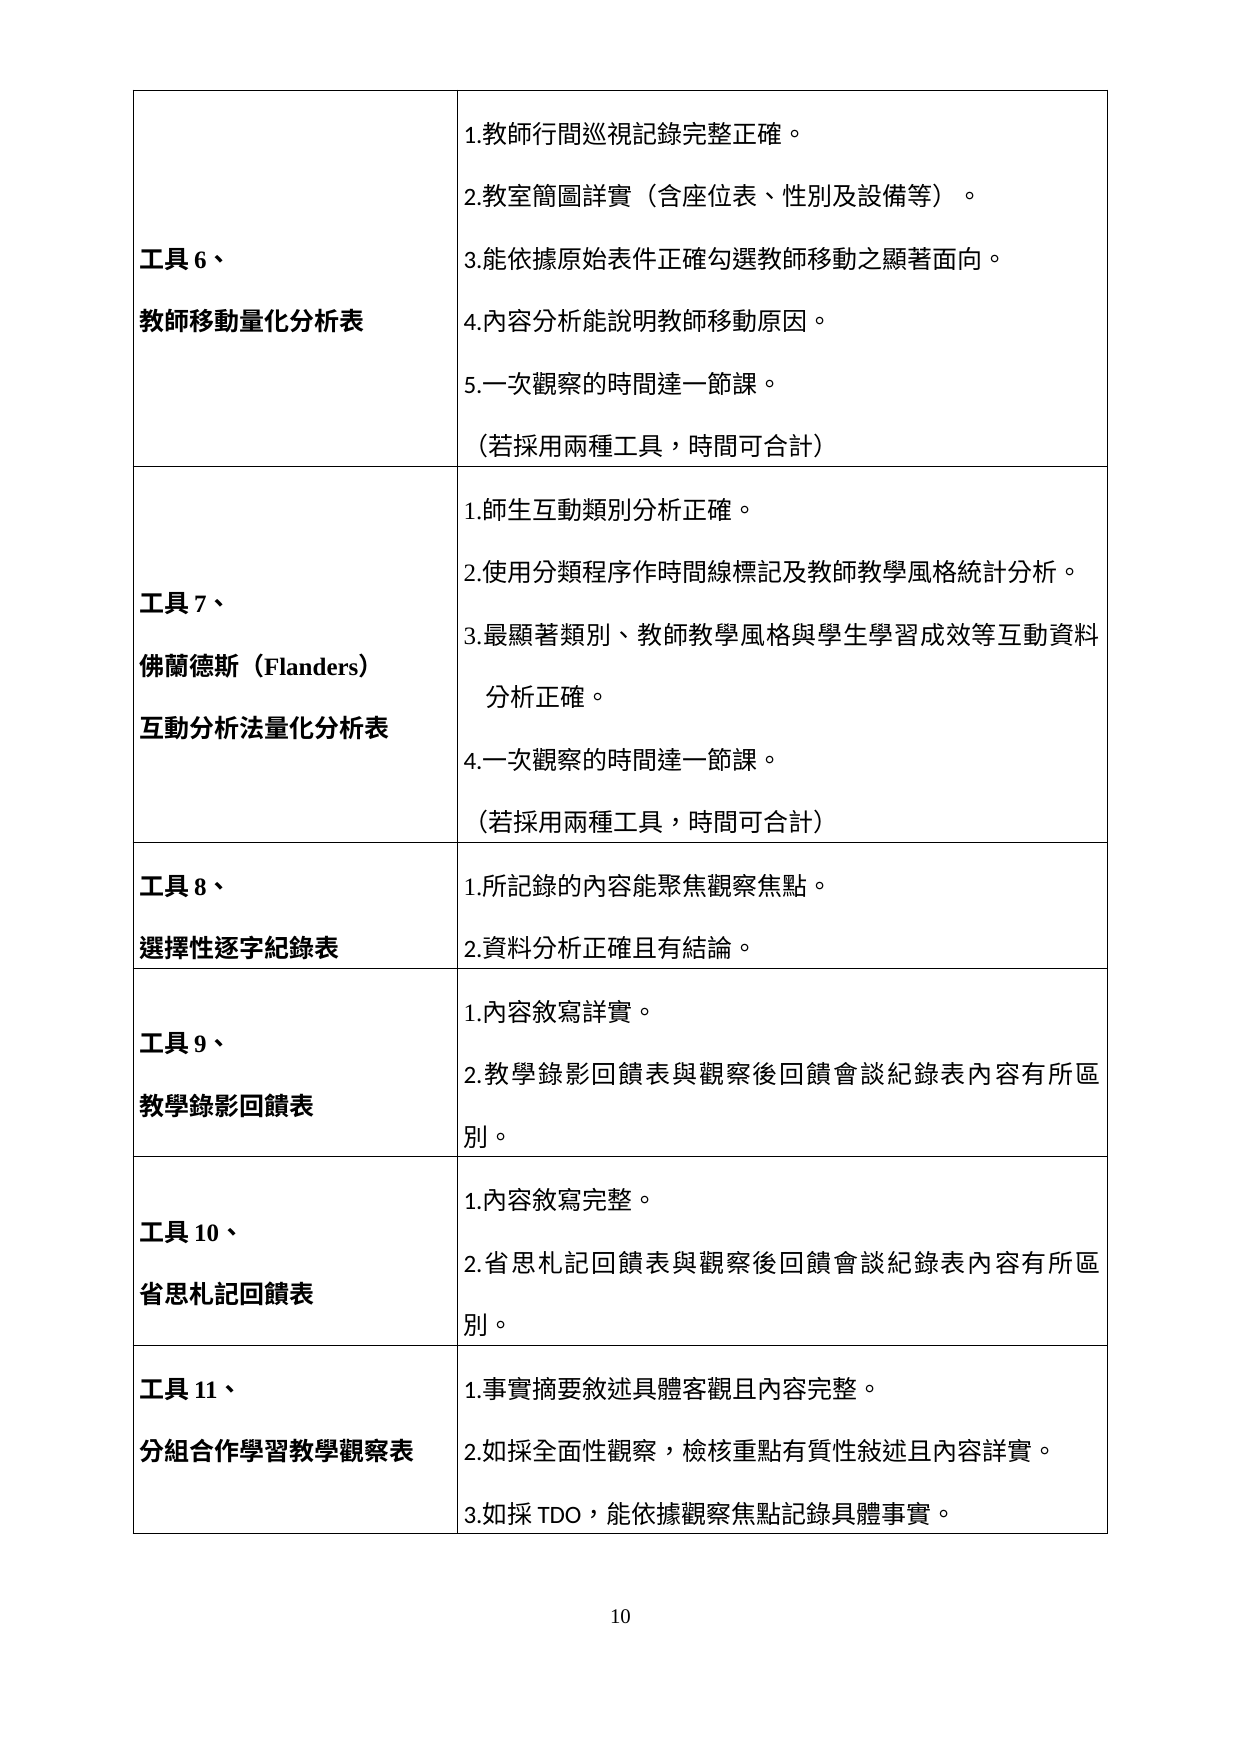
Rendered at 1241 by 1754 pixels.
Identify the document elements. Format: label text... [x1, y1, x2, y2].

table_cell 1.事實摘要敘述具體客觀且內容完整。 2.如採全面性觀察，檢核重點有質性敍述且內容詳實。 3.如採TDO，能依據觀察焦點記錄具體事實。 [458, 1346, 1107, 1533]
table_cell 1.內容敘寫詳實。 2.教學錄影回饋表與觀察後回饋會談紀錄表內容有所區別。 [458, 969, 1107, 1156]
table_cell 工具7、 佛蘭德斯（Flanders） 互動分析法量化分析表 [134, 467, 457, 842]
table_cell 工具10、 省思札記回饋表 [134, 1157, 457, 1345]
table_cell 工具6、 教師移動量化分析表 [134, 91, 457, 466]
table_cell 1.所記錄的內容能聚焦觀察焦點。 2.資料分析正確且有結論。 [458, 843, 1107, 968]
table_cell 1.內容敘寫完整。 2.省思札記回饋表與觀察後回饋會談紀錄表內容有所區別。 [458, 1157, 1107, 1345]
table_cell 工具11、 分組合作學習教學觀察表 [134, 1346, 457, 1533]
table_cell 工具9、 教學錄影回饋表 [134, 969, 457, 1156]
table_cell 1.師生互動類別分析正確。 2.使用分類程序作時間線標記及教師教學風格統計分析。 3.最顯著類別、教師教學風格與學生學習成效等互動資料分析正確。 4.一次觀察的時間達一節課。 （若採用兩種工具，時間可合計） [458, 467, 1107, 842]
table_cell 工具8、 選擇性逐字紀錄表 [134, 843, 457, 968]
table_cell 1.教師行間巡視記錄完整正確。 2.教室簡圖詳實（含座位表、性別及設備等）。 3.能依據原始表件正確勾選教師移動之顯著面向。 4.內容分析能說明教師移動原因。 5.一次觀察的時間達一節課。 （若採用兩種工具，時間可合計） [458, 91, 1107, 466]
